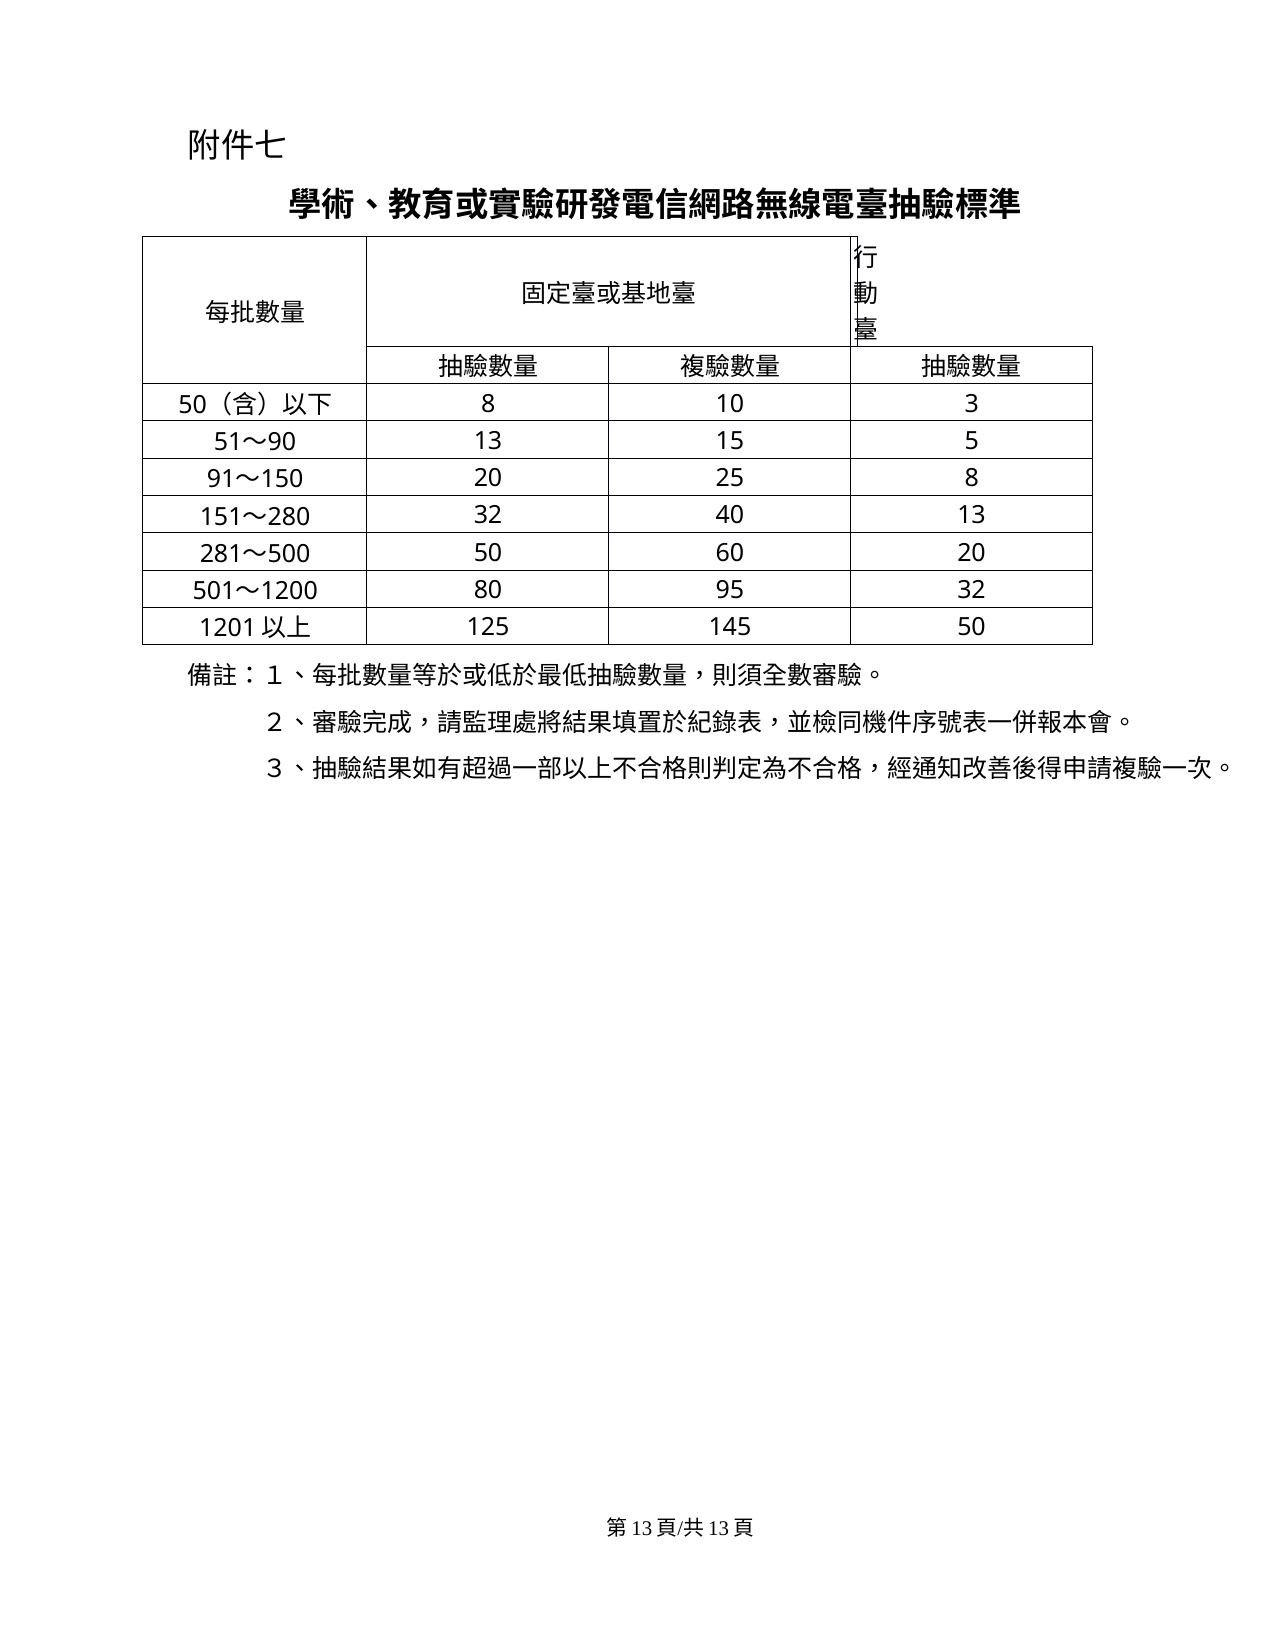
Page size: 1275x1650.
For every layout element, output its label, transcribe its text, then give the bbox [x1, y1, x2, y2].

table_cell 3 [851, 384, 1092, 420]
table_cell 20 [851, 533, 1092, 569]
table_cell 8 [367, 384, 608, 420]
table_cell 32 [851, 571, 1092, 607]
table_cell 281～500 [143, 533, 366, 569]
table_cell 91～150 [143, 459, 366, 495]
table_cell 13 [367, 421, 608, 458]
table_cell 20 [367, 459, 608, 495]
table_cell 1201以上 [143, 608, 366, 644]
table_cell 125 [367, 608, 608, 644]
table_cell 40 [609, 496, 850, 532]
table_cell 50（含）以下 [143, 384, 366, 420]
table_cell 145 [609, 608, 850, 644]
table_cell 50 [367, 533, 608, 569]
table_cell 80 [367, 571, 608, 607]
table_cell 95 [609, 571, 850, 607]
table_cell 50 [851, 608, 1092, 644]
table_cell 5 [851, 421, 1092, 458]
text ２、審驗完成，請監理處將結果填置於紀錄表，並檢同機件序號表一併報本會。 [187, 702, 1213, 738]
table_cell 複驗數量 [609, 347, 850, 383]
table_cell 13 [851, 496, 1092, 532]
text 學術、教育或實驗研發電信網路無線電臺抽驗標準 [187, 177, 1122, 226]
table_cell 51～90 [143, 421, 366, 458]
table_header 每批數量 [143, 237, 366, 383]
table_cell 10 [609, 384, 850, 420]
table_header 固定臺或基地臺 [367, 237, 850, 346]
table_cell 25 [609, 459, 850, 495]
table_cell 8 [851, 459, 1092, 495]
table_cell 抽驗數量 [851, 347, 1092, 383]
table_cell 32 [367, 496, 608, 532]
table_cell 501～1200 [143, 571, 366, 607]
table_cell 151～280 [143, 496, 366, 532]
text 附件七 [187, 119, 1122, 167]
text ３、抽驗結果如有超過一部以上不合格則判定為不合格，經通知改善後得申請複驗一次。 [187, 749, 1213, 785]
table_cell 15 [609, 421, 850, 458]
table_header 行動臺 [851, 237, 857, 346]
table_cell 抽驗數量 [367, 347, 608, 383]
table_cell 60 [609, 533, 850, 569]
text 備註：１、每批數量等於或低於最低抽驗數量，則須全數審驗。 [187, 656, 1122, 692]
